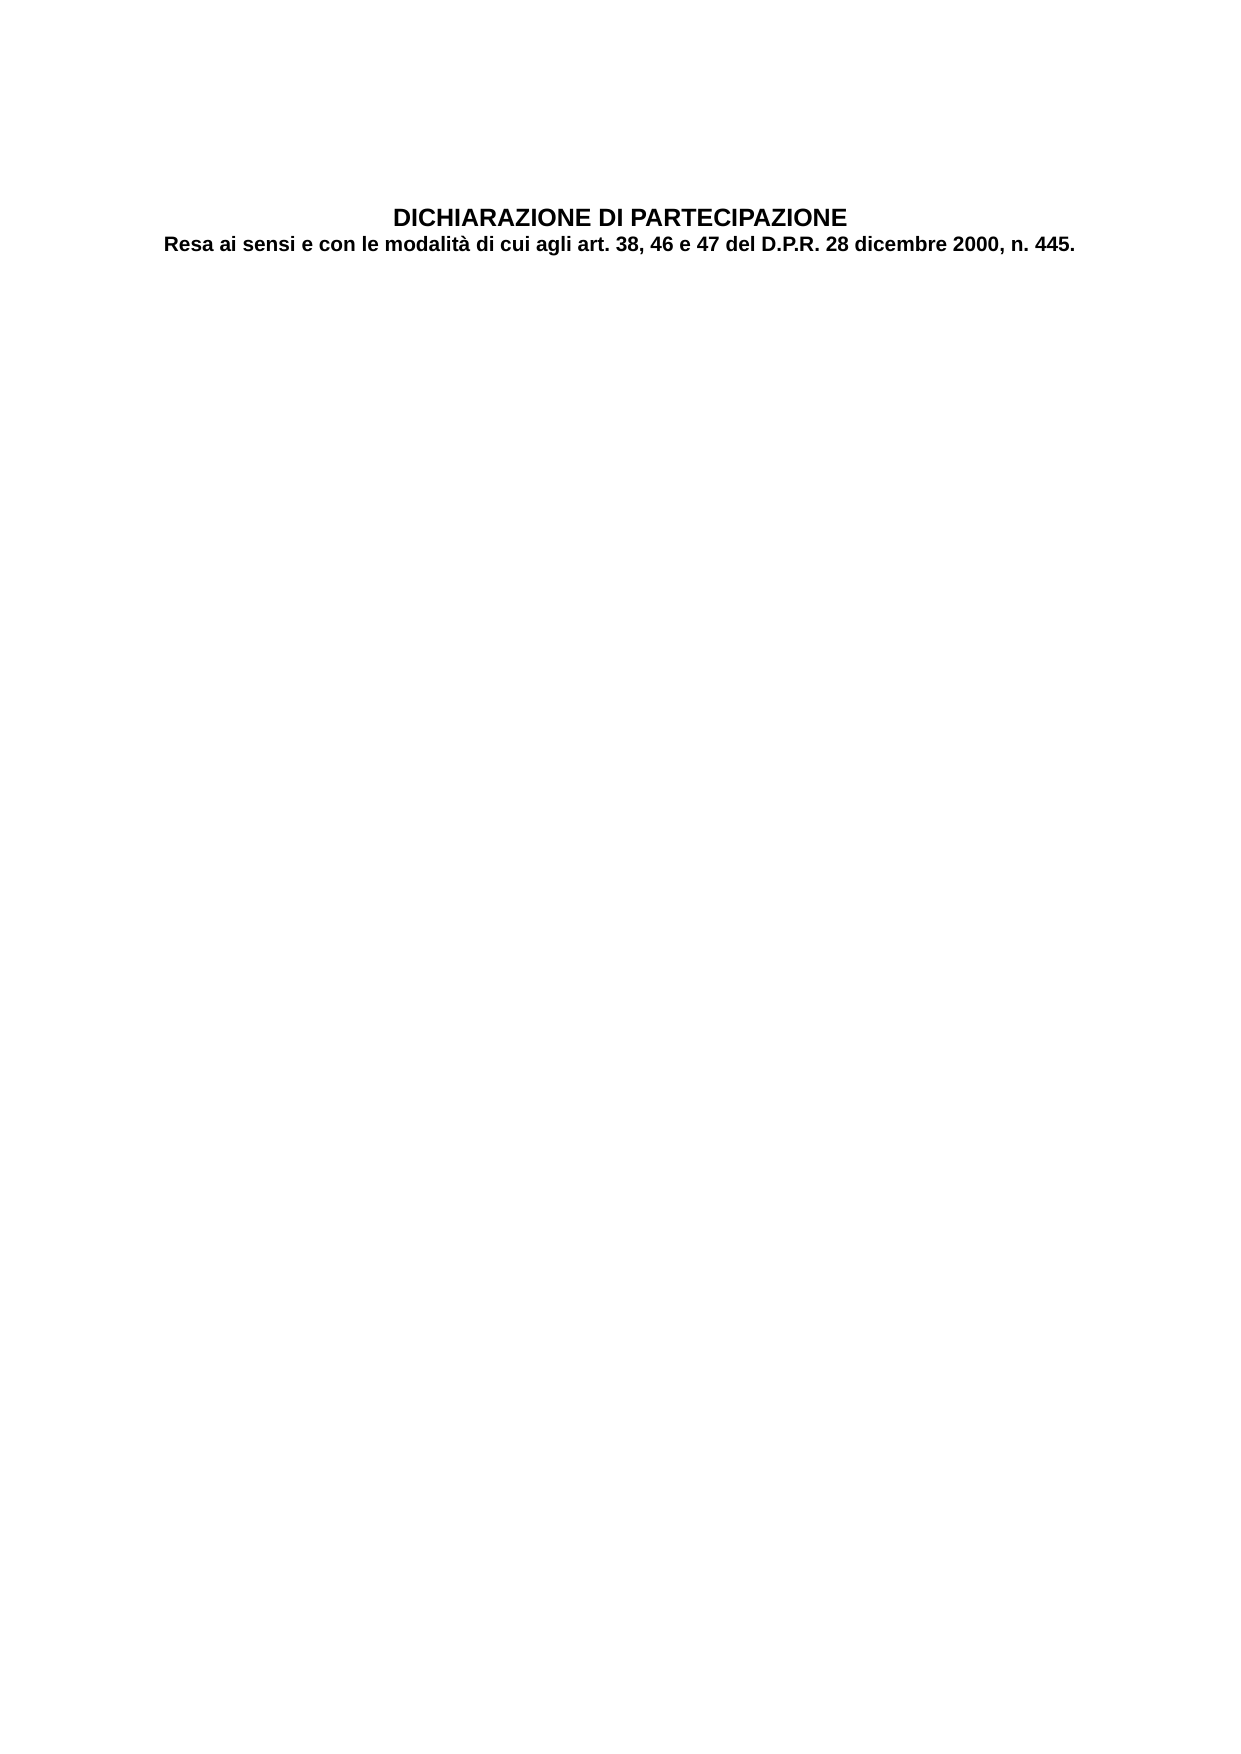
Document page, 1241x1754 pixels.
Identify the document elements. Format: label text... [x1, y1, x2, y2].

text Resa ai sensi e con le modalità di cui agli art. 38, 46 e 47 del D.P.R. 28 dicembre 2000, n. 445. [59, 232, 1181, 256]
text DICHIARAZIONE DI PARTECIPAZIONE [59, 203, 1181, 232]
